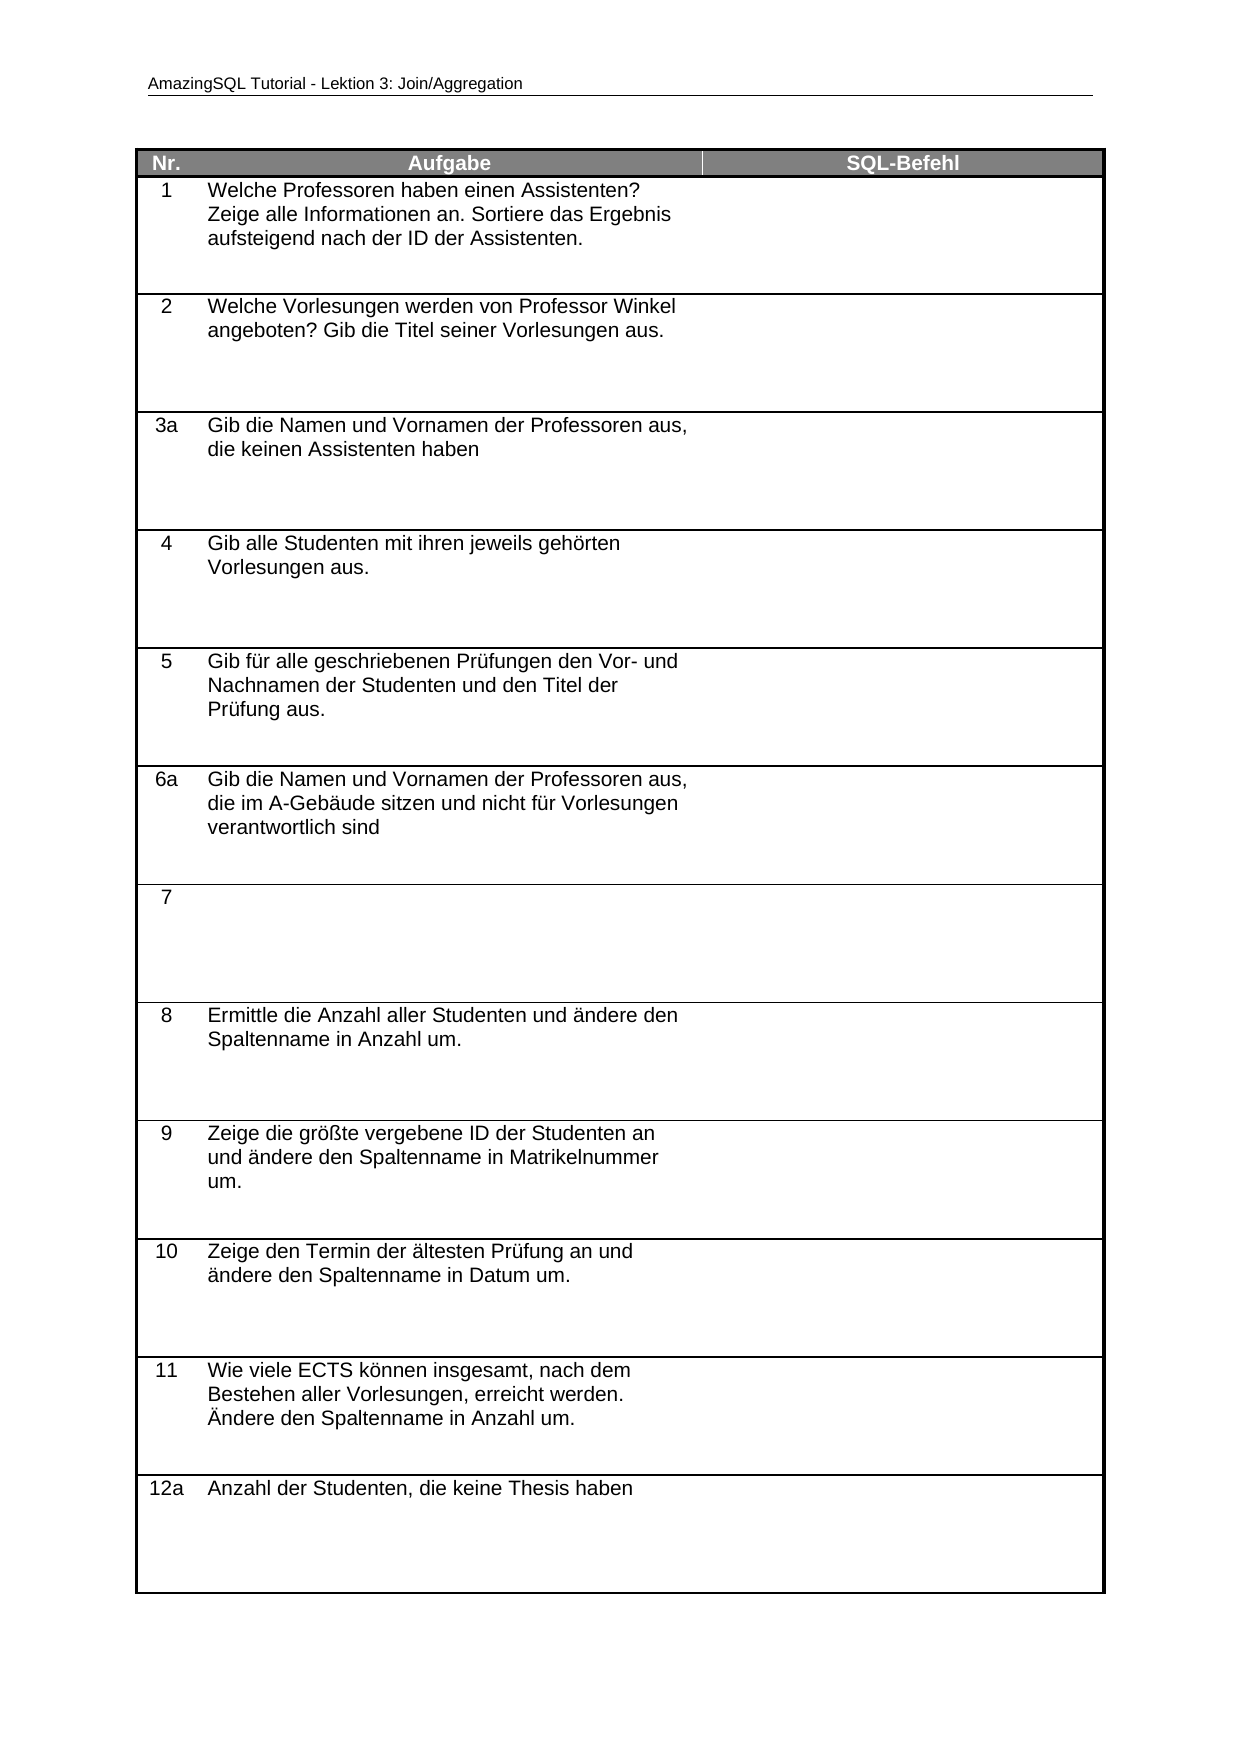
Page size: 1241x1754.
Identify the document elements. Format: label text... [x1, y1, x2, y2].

table_cell 11 [138, 1358, 196, 1474]
table_cell [703, 1358, 1102, 1474]
table_cell 12a [138, 1476, 196, 1592]
table_cell 2 [138, 295, 196, 411]
table_cell 5 [138, 649, 196, 765]
table_cell 6a [138, 767, 196, 883]
table_cell [703, 1121, 1102, 1238]
table_cell Zeige die größte vergebene ID der Studenten an und ändere den Spaltenname in Matrikelnummer um. [196, 1121, 702, 1238]
table_cell 1 [138, 178, 196, 293]
table_cell [703, 885, 1102, 1002]
table_cell Welche Professoren haben einen Assistenten? Zeige alle Informationen an. Sortiere das Ergebnis aufsteigend nach der ID der Assistenten. [196, 178, 702, 293]
table_cell [703, 1476, 1102, 1592]
table_cell [196, 885, 702, 1002]
table_cell Gib für alle geschriebenen Prüfungen den Vor- und Nachnamen der Studenten und den Titel der Prüfung aus. [196, 649, 702, 765]
table_cell Wie viele ECTS können insgesamt, nach dem Bestehen aller Vorlesungen, erreicht werden. Ändere den Spaltenname in Anzahl um. [196, 1358, 702, 1474]
table_cell [703, 767, 1102, 883]
table_cell Zeige den Termin der ältesten Prüfung an und ändere den Spaltenname in Datum um. [196, 1240, 702, 1356]
table_cell Welche Vorlesungen werden von Professor Winkel angeboten? Gib die Titel seiner Vorlesungen aus. [196, 295, 702, 411]
table_header Aufgabe [196, 151, 702, 175]
table_cell [703, 531, 1102, 647]
table_cell 7 [138, 885, 196, 1002]
table_cell Gib die Namen und Vornamen der Professoren aus, die keinen Assistenten haben [196, 413, 702, 529]
table_cell [703, 178, 1102, 293]
table_cell 10 [138, 1240, 196, 1356]
table_cell Gib alle Studenten mit ihren jeweils gehörten Vorlesungen aus. [196, 531, 702, 647]
table_cell [703, 295, 1102, 411]
table_cell Ermittle die Anzahl aller Studenten und ändere den Spaltenname in Anzahl um. [196, 1003, 702, 1120]
table_cell 4 [138, 531, 196, 647]
table_header Nr. [138, 151, 196, 175]
table_header SQL-Befehl [703, 151, 1102, 175]
table_cell 3a [138, 413, 196, 529]
table_cell [703, 1240, 1102, 1356]
table_cell [703, 649, 1102, 765]
table_cell Anzahl der Studenten, die keine Thesis haben [196, 1476, 702, 1592]
table_cell [703, 1003, 1102, 1120]
table_cell [703, 413, 1102, 529]
table_cell 9 [138, 1121, 196, 1238]
table_cell 8 [138, 1003, 196, 1120]
table_cell Gib die Namen und Vornamen der Professoren aus, die im A-Gebäude sitzen und nicht für Vorlesungen verantwortlich sind [196, 767, 702, 883]
